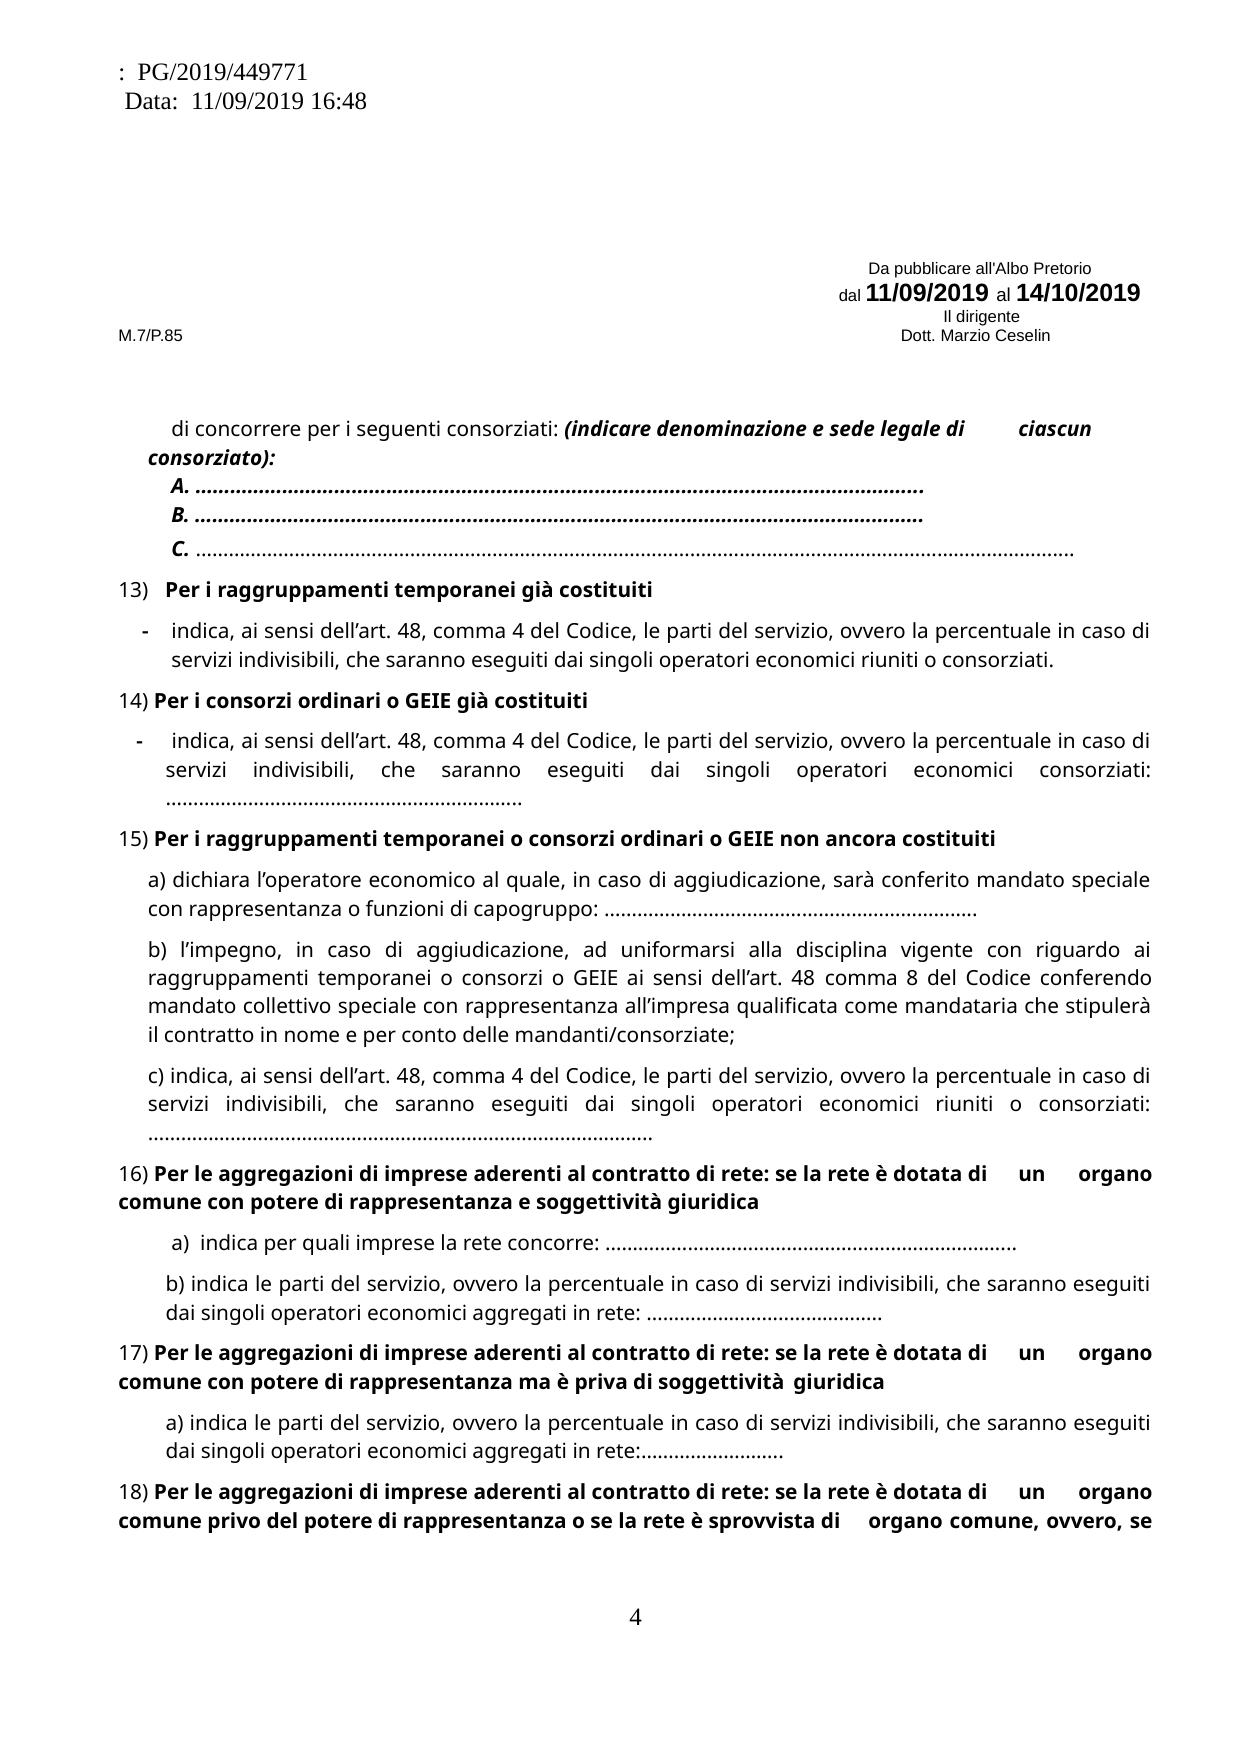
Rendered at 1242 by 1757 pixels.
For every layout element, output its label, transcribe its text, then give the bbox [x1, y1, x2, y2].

list b) indica le parti del servizio, ovvero la percentuale in caso di servizi indivisibili, che saranno eseguiti dai singoli operatori economici aggregati in rete: ……………………..…………….. [165, 1269, 1152, 1326]
text 18) Per le aggregazioni di imprese aderenti al contratto di rete: se la rete è dotata di un organo comune privo del potere di rappresentanza o se la rete è sprovvista di organo comune, ovvero, se [118, 1477, 1152, 1534]
list a) dichiara l’operatore economico al quale, in caso di aggiudicazione, sarà conferito mandato speciale con rappresentanza o funzioni di capogruppo: ………………………………………………………….. [118, 865, 1152, 922]
text 17) Per le aggregazioni di imprese aderenti al contratto di rete: se la rete è dotata di un organo comune con potere di rappresentanza ma è priva di soggettività giuridica [118, 1338, 1152, 1395]
list c) indica, ai sensi dell’art. 48, comma 4 del Codice, le parti del servizio, ovvero la percentuale in caso di servizi indivisibili, che saranno eseguiti dai singoli operatori economici riuniti o consorziati: ……………………………………………………………………………….. [118, 1061, 1152, 1146]
text di concorrere per i seguenti consorziati: (indicare denominazione e sede legale di ciascun consorziato): [148, 414, 1152, 471]
list indica, ai sensi dell’art. 48, comma 4 del Codice, le parti del servizio, ovvero la percentuale in caso di servizi indivisibili, che saranno eseguiti dai singoli operatori economici consorziati: ……………………………………………………….. [136, 727, 1152, 812]
list indica, ai sensi dell’art. 48, comma 4 del Codice, le parti del servizio, ovvero la percentuale in caso di servizi indivisibili, che saranno eseguiti dai singoli operatori economici riuniti o consorziati. [142, 616, 1152, 673]
list b) l’impegno, in caso di aggiudicazione, ad uniformarsi alla disciplina vigente con riguardo ai raggruppamenti temporanei o consorzi o GEIE ai sensi dell’art. 48 comma 8 del Codice conferendo mandato collettivo speciale con rappresentanza all’impresa qualificata come mandataria che stipulerà il contratto in nome e per conto delle mandanti/consorziate; [112, 935, 1152, 1048]
text 14) Per i consorzi ordinari o GEIE già costituiti [118, 686, 1152, 714]
text B. ……………………………………………………………………………………………………………... [171, 500, 1152, 528]
text 15) Per i raggruppamenti temporanei o consorzi ordinari o GEIE non ancora costituiti [118, 824, 1152, 853]
text C. ………………………………………………………………………………………………………………………………………....... [171, 534, 1152, 563]
text 13) Per i raggruppamenti temporanei già costituiti [118, 575, 1152, 604]
text A. ……………………………………………………………………………………………………………... [171, 471, 1152, 500]
text 16) Per le aggregazioni di imprese aderenti al contratto di rete: se la rete è dotata di un organo comune con potere di rappresentanza e soggettività giuridica [118, 1159, 1152, 1216]
list a) indica per quali imprese la rete concorre: ………………………………………………………………... [171, 1228, 1152, 1257]
list a) indica le parti del servizio, ovvero la percentuale in caso di servizi indivisibili, che saranno eseguiti dai singoli operatori economici aggregati in rete:…………………….. [165, 1408, 1152, 1465]
